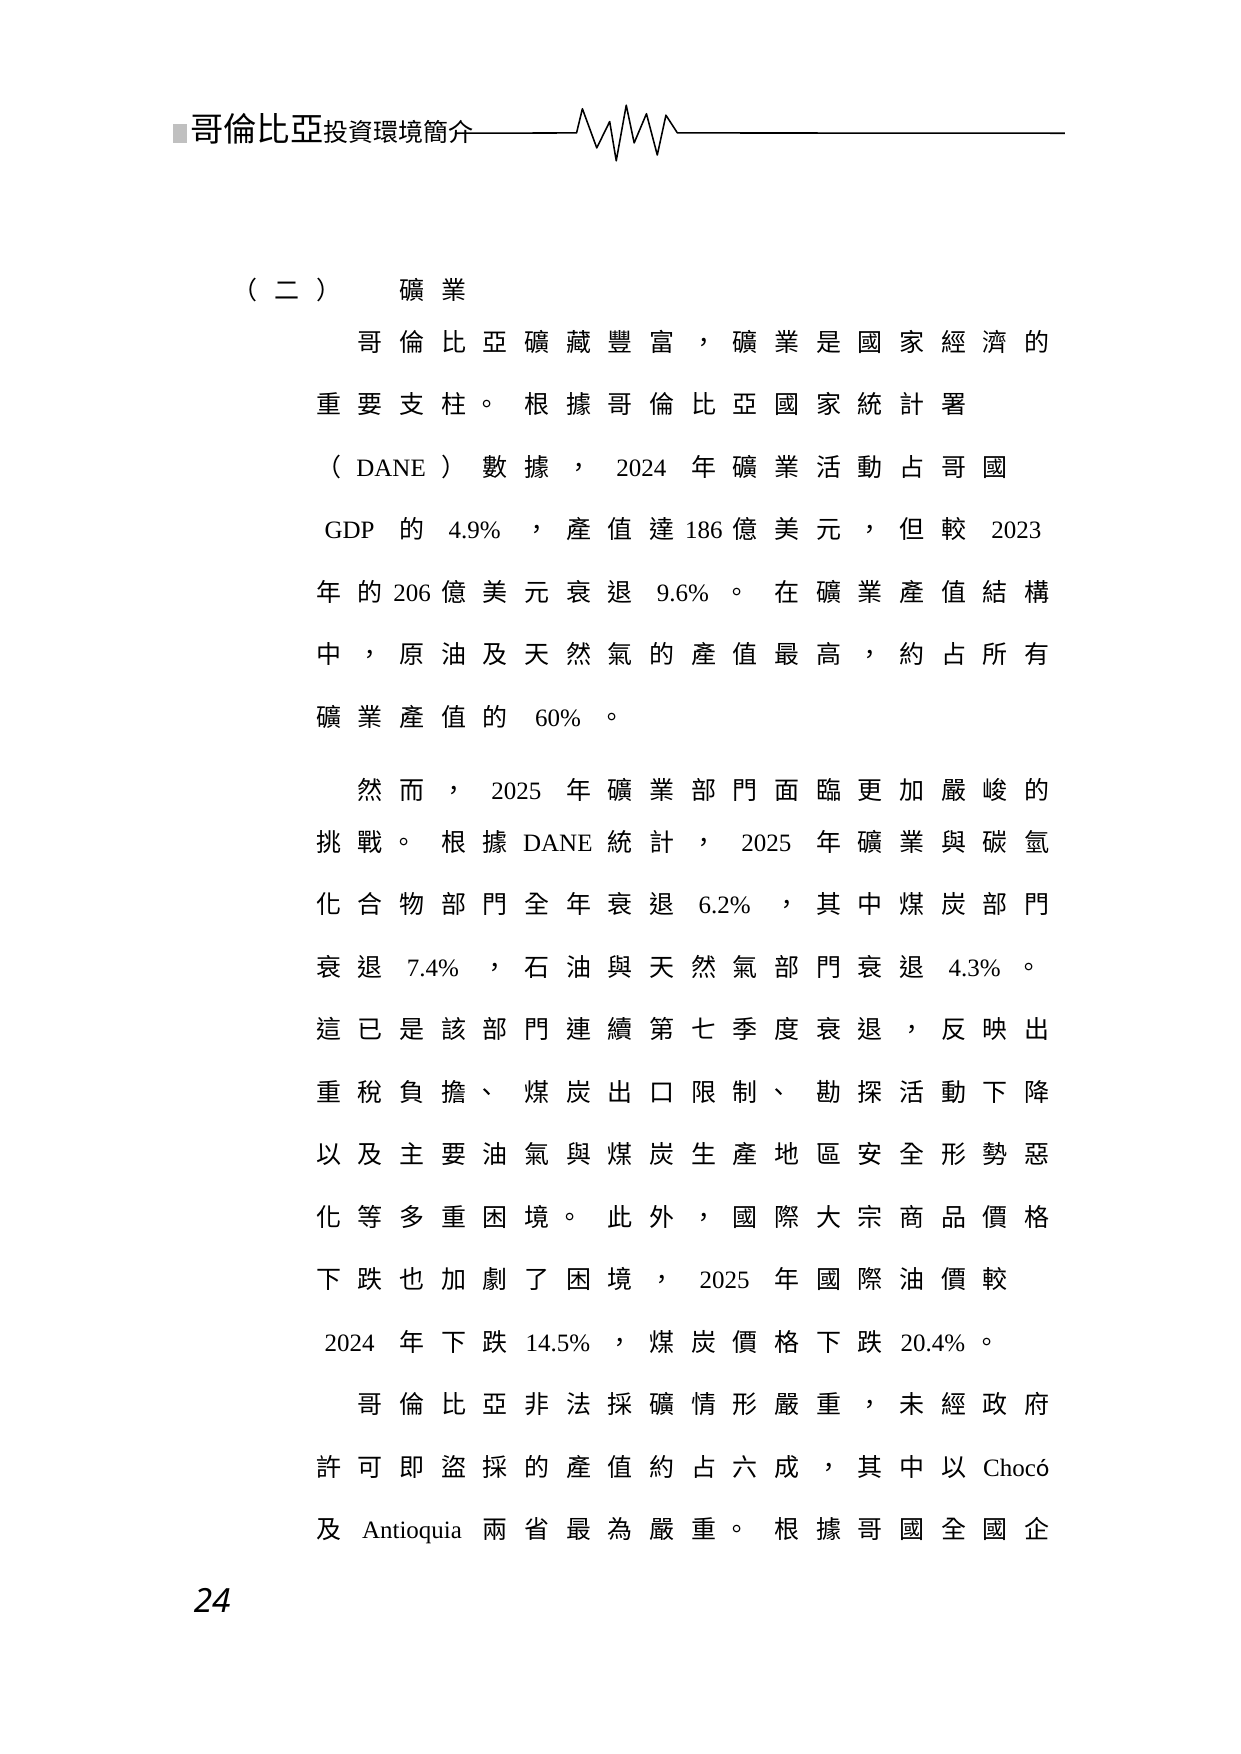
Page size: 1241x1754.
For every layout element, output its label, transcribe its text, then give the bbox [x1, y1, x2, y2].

text 哥倫比亞礦藏豐富，礦業是國家經濟的重要支柱。根據哥倫比亞國家統計署（DANE）數據，2024年礦業活動占哥國GDP的4.9%，產值達186億美元，但較2023年的206億美元衰退9.6%。在礦業產值結構中，原油及天然氣的產值最高，約占所有礦業產值的60%。 [281, 299, 1058, 736]
text 然而，2025年礦業部門面臨更加嚴峻的挑戰。根據DANE統計，2025年礦業與碳氫化合物部門全年衰退6.2%，其中煤炭部門衰退7.4%，石油與天然氣部門衰退4.3%。這已是該部門連續第七季度衰退，反映出重稅負擔、煤炭出口限制、勘探活動下降以及主要油氣與煤炭生產地區安全形勢惡化等多重困境。此外，國際大宗商品價格下跌也加劇了困境，2025年國際油價較2024年下跌14.5%，煤炭價格下跌20.4%。 [281, 736, 1058, 1361]
text （二） 礦業 [207, 236, 1058, 299]
text 哥倫比亞非法採礦情形嚴重，未經政府許可即盜採的產值約占六成，其中以Chocó及Antioquia兩省最為嚴重。根據哥國全國企 [281, 1361, 1058, 1549]
